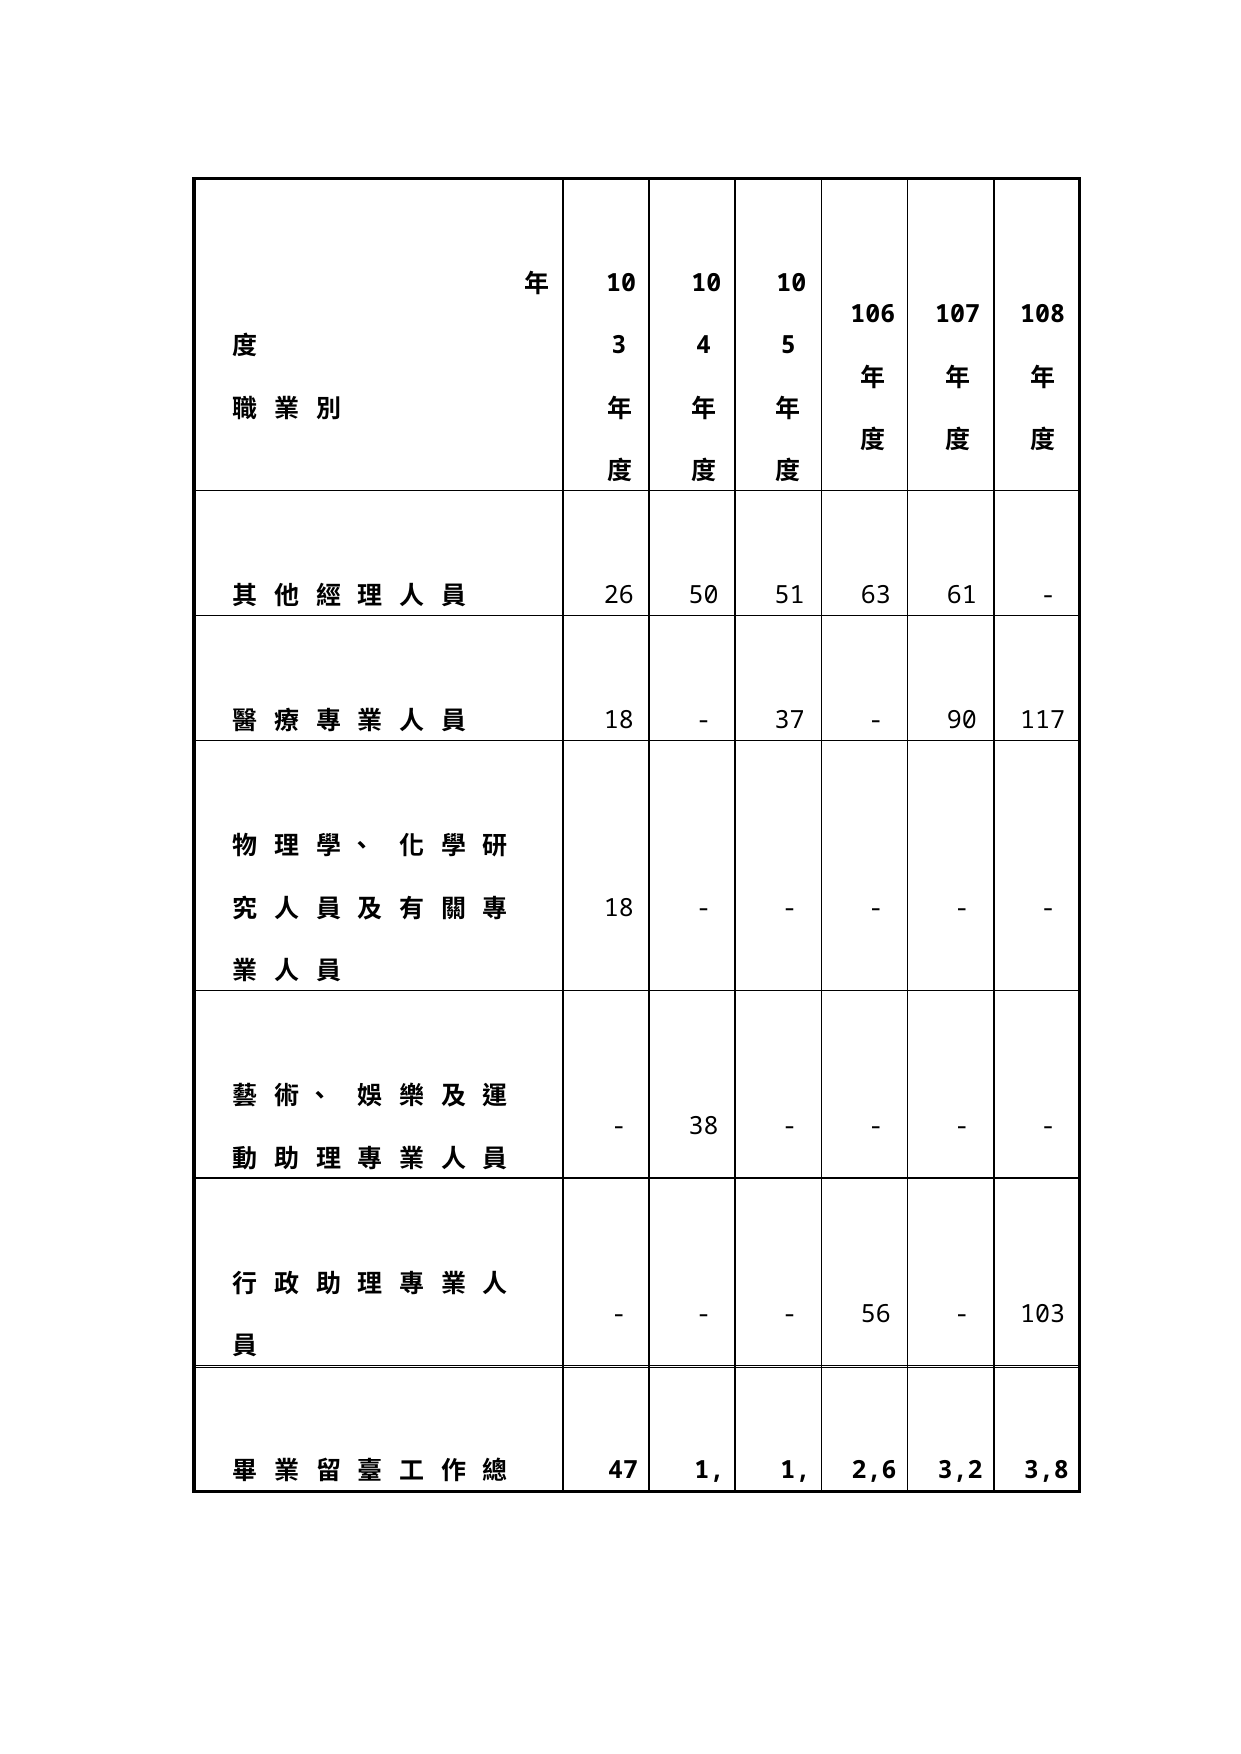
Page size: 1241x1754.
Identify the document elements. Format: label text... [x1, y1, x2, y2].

table_cell - [736, 991, 821, 1177]
table_cell 3,2 [908, 1368, 993, 1490]
table_cell 1, [650, 1368, 734, 1490]
table_cell 90 [908, 616, 993, 740]
table_cell 3,8 [995, 1368, 1078, 1490]
table_cell - [908, 1179, 993, 1365]
table_cell 38 [650, 991, 734, 1177]
table_cell 2,6 [822, 1368, 907, 1490]
table_cell 行政助理專業人員 [196, 1179, 562, 1365]
table_header 105年度 [736, 180, 821, 490]
table_cell - [736, 1179, 821, 1365]
table_cell 103 [995, 1179, 1078, 1365]
table_cell 畢業留臺工作總 [196, 1368, 562, 1490]
table_cell 63 [822, 491, 907, 615]
table_cell - [564, 991, 648, 1177]
table_cell 50 [650, 491, 734, 615]
table_cell - [650, 616, 734, 740]
table_cell 1, [736, 1368, 821, 1490]
table_header 108年度 [995, 180, 1078, 490]
table_cell 物理學、化學研究人員及有關專業人員 [196, 741, 562, 990]
table_cell - [736, 741, 821, 990]
table_cell 其他經理人員 [196, 491, 562, 615]
table_cell 117 [995, 616, 1078, 740]
table_cell - [995, 741, 1078, 990]
table_cell 56 [822, 1179, 907, 1365]
table_cell 51 [736, 491, 821, 615]
table_cell - [822, 616, 907, 740]
table_header 107年度 [908, 180, 993, 490]
table_cell - [822, 741, 907, 990]
table_cell 醫療專業人員 [196, 616, 562, 740]
table_cell - [995, 491, 1078, 615]
table_cell 37 [736, 616, 821, 740]
table_cell - [908, 991, 993, 1177]
table_cell 藝術、娛樂及運動助理專業人員 [196, 991, 562, 1177]
table_header 年度 職業別 [196, 180, 562, 490]
table_cell 18 [564, 741, 648, 990]
table_cell - [908, 741, 993, 990]
table_header 106年度 [822, 180, 907, 490]
table_header 104年度 [650, 180, 734, 490]
table_cell - [564, 1179, 648, 1365]
table_cell - [995, 991, 1078, 1177]
table_header 103年度 [564, 180, 648, 490]
table_cell - [822, 991, 907, 1177]
table_cell - [650, 1179, 734, 1365]
table_cell - [650, 741, 734, 990]
table_cell 61 [908, 491, 993, 615]
table_cell 26 [564, 491, 648, 615]
table_cell 47 [564, 1368, 648, 1490]
table_cell 18 [564, 616, 648, 740]
